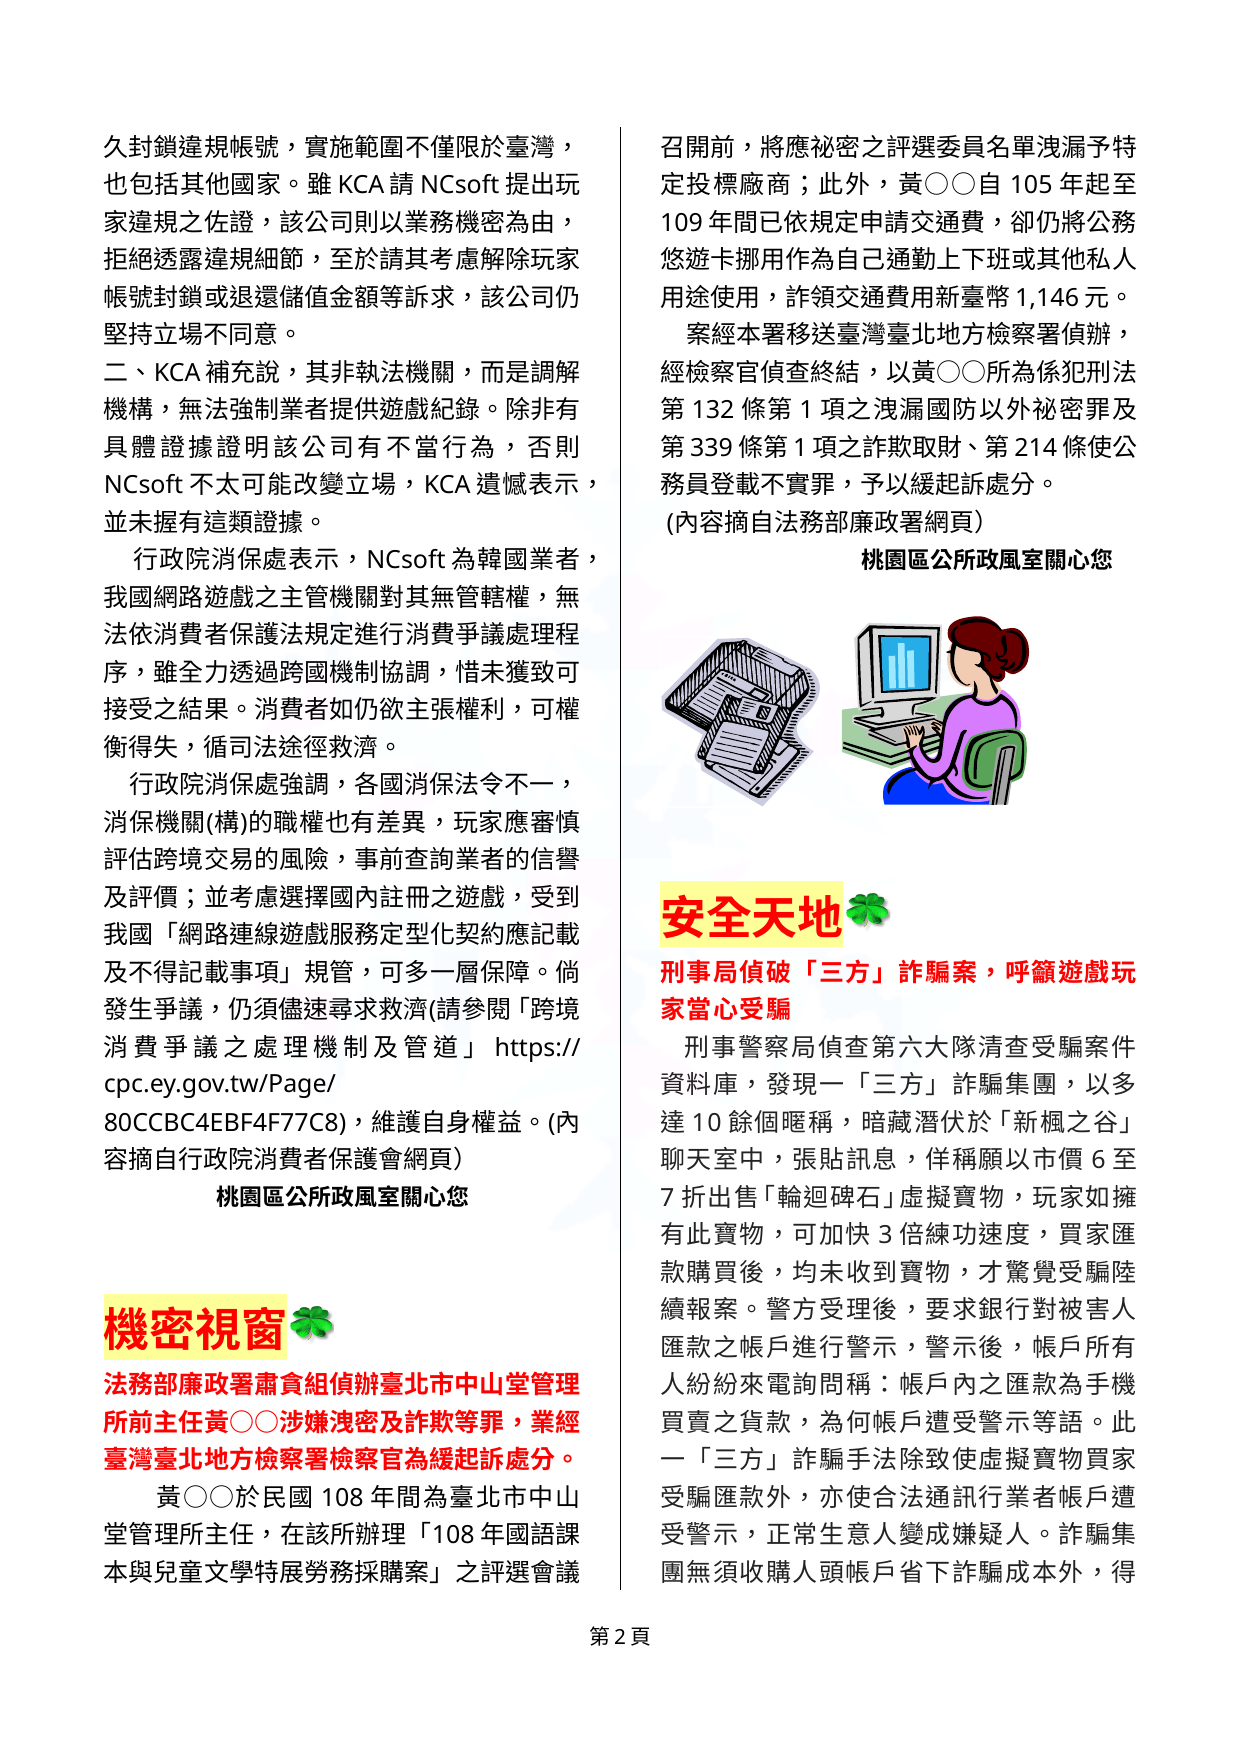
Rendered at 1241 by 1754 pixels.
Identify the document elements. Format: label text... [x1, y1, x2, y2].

text 行政院消保處表示，NCsoft為韓國業者，我國網路遊戲之主管機關對其無管轄權，無法依消費者保護法規定進行消費爭議處理程序，雖全力透過跨國機制協調，惜未獲致可接受之結果。消費者如仍欲主張權利，可權衡得失，循司法途徑救濟。 [103, 539, 152, 764]
text 法務部廉政署肅貪組偵辦臺北市中山堂管理所前主任黃○○涉嫌洩密及詐欺等罪，業經臺灣臺北地方檢察署檢察官為緩起訴處分。 黃○黃○○於民國108年間為臺北市中山堂管理所主任，在該所辦理「108年國語課本與兒童文學特展勞務採購案」之評選會議 [103, 1364, 581, 1589]
picture [288, 1299, 334, 1346]
text 久封鎖違規帳號，實施範圍不僅限於臺灣，也包括其他國家。雖KCA請NCsoft提出玩家違規之佐證，該公司則以業務機密為由，拒絕透露違規細節，至於請其考慮解除玩家帳號封鎖或退還儲值金額等訴求，該公司仍堅持立場不同意。 [103, 127, 581, 352]
text 機密視窗 [103, 1289, 581, 1364]
text 行政院消保處強調，各國消保法令不一，消保機關(構)的職權也有差異，玩家應審慎評估跨境交易的風險，事前查詢業者的信譽及評價；並考慮選擇國內註冊之遊戲，受到我國「網路連線遊戲服務定型化契約應記載及不得記載事項」規管，可多一層保障。倘發生爭議，仍須儘速尋求救濟(請參閱「跨境消費爭議之處理機制及管道」https://cpc.ey.gov.tw/Page/80CCBC4EBF4F77C8)，維護自身權益。(內容摘自行政院消費者保護會網頁） [103, 764, 152, 1177]
text 安全天地 [1089, 877, 1137, 952]
text 桃園區公所政風室關心您 [103, 1177, 152, 1214]
text (內容摘自法務部廉政署網頁） [1089, 502, 1137, 539]
text 刑事警察局偵查第六大隊清查受騙案件資料庫，發現一「三方」詐騙集團，以多達10餘個暱稱，暗藏潛伏於「新楓之谷」聊天室中，張貼訊息，佯稱願以市價6至7折出售「輪迴碑石」虛擬寶物，玩家如擁有此寶物，可加快3倍練功速度，買家匯款購買後，均未收到寶物，才驚覺受騙陸續報案。警方受理後，要求銀行對被害人匯款之帳戶進行警示，警示後，帳戶所有人紛紛來電詢問稱：帳戶內之匯款為手機買賣之貨款，為何帳戶遭受警示等語。此一「三方」詐騙手法除致使虛擬寶物買家受騙匯款外，亦使合法通訊行業者帳戶遭受警示，正常生意人變成嫌疑人。詐騙集團無須收購人頭帳戶省下詐騙成本外，得逞後亦不用派員擔任車手提款，製造斷點，規避警方查緝。 [660, 1027, 1137, 1589]
text 召開前，將應祕密之評選委員名單洩漏予特定投標廠商；此外，黃○○自105年起至109年間已依規定申請交通費，卻仍將公務悠遊卡挪用作為自己通勤上下班或其他私人用途使用，詐領交通費用新臺幣1,146元。 [660, 127, 1137, 314]
text 刑事局偵破「三方」詐騙案，呼籲遊戲玩家當心受騙 [1089, 952, 1137, 1027]
text 二、KCA補充說，其非執法機關，而是調解機構，無法強制業者提供遊戲紀錄。除非有具體證據證明該公司有不當行為，否則NCsoft不太可能改變立場，KCA遺憾表示，並未握有這類證據。 [103, 352, 581, 539]
text 案經本署移送臺灣臺北地方檢察署偵辦，經檢察官偵查終結，以黃○○所為係犯刑法第132條第1項之洩漏國防以外祕密罪及第339條第1項之詐欺取財、第214條使公務員登載不實罪，予以緩起訴處分。 [660, 314, 1137, 502]
text 桃園區公所政風室關心您 [1089, 539, 1137, 577]
picture [844, 887, 891, 933]
